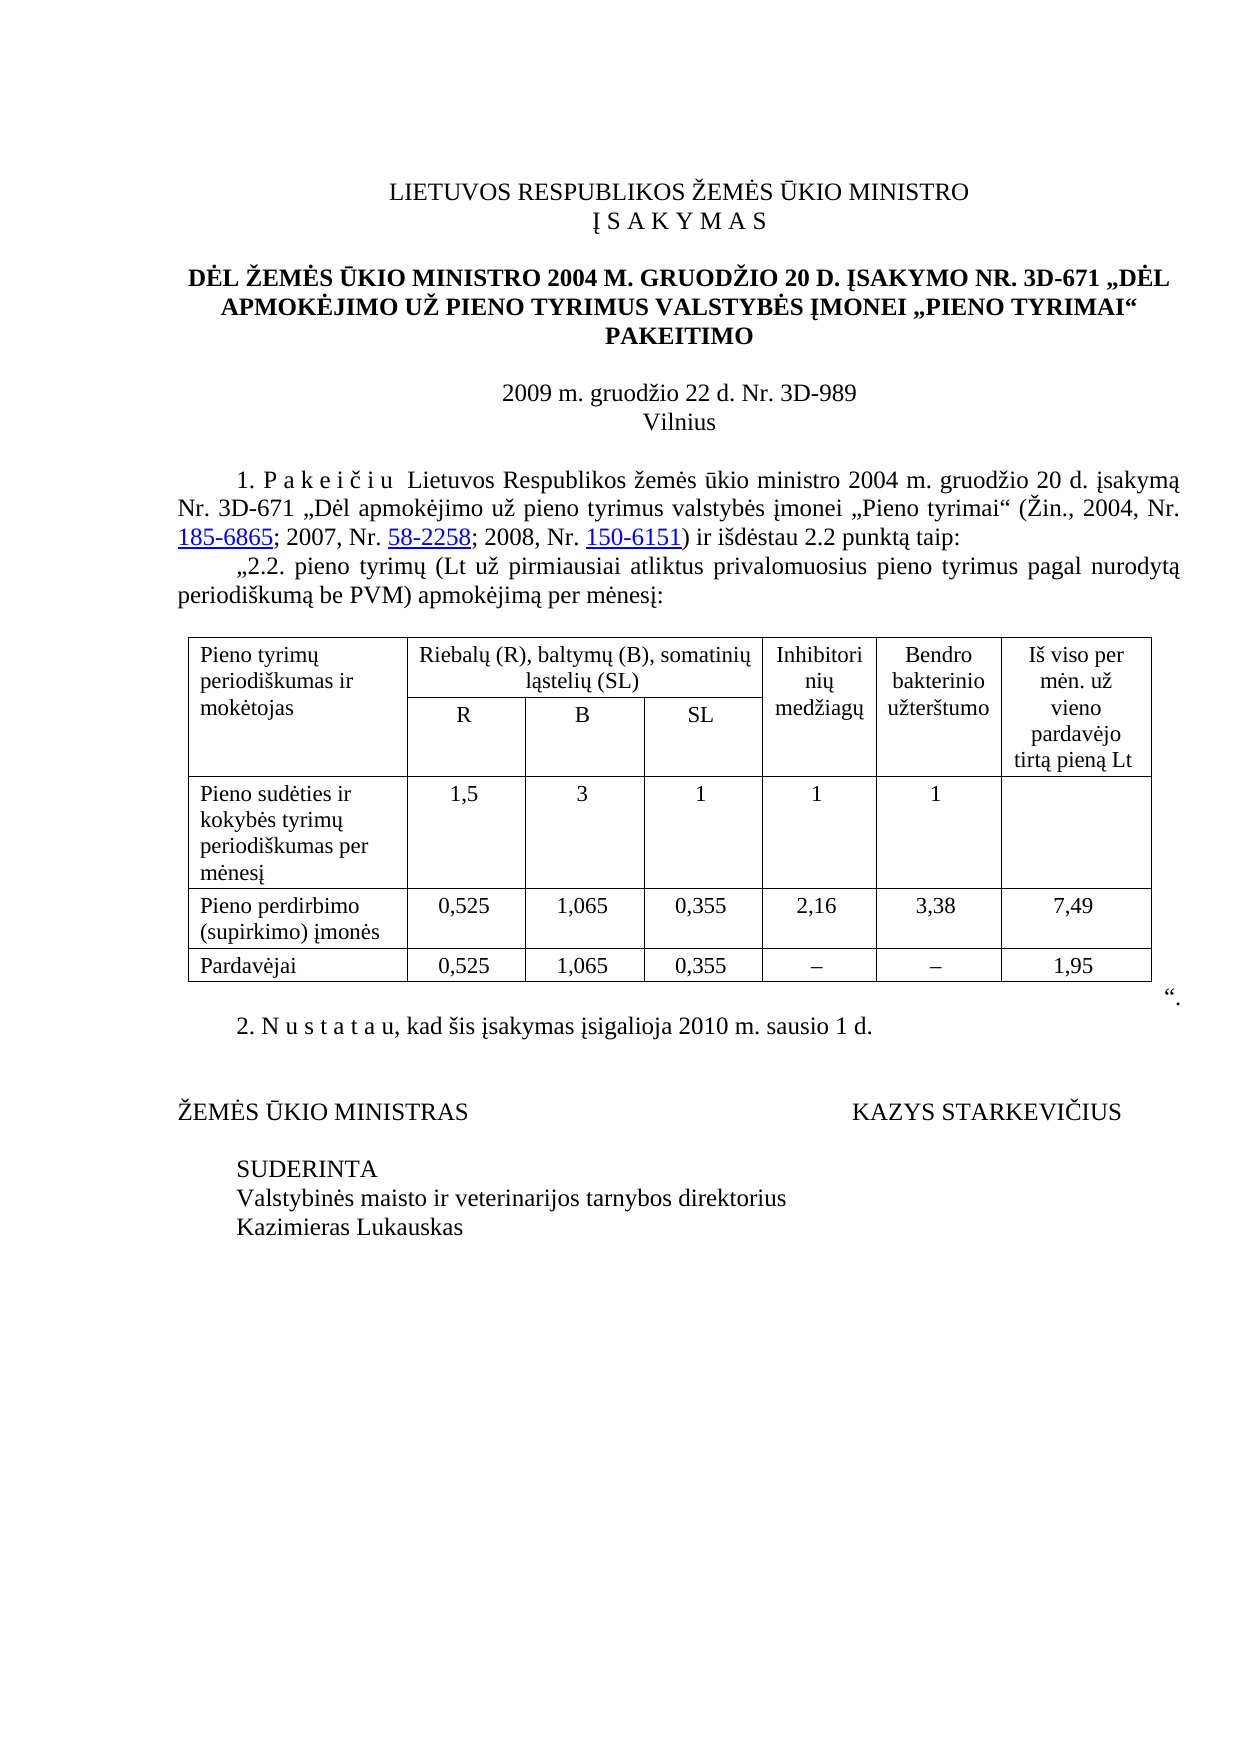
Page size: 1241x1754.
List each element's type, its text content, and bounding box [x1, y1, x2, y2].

text 2. Nustatau, kad šis įsakymas įsigalioja 2010 m. sausio 1 d. [177, 1011, 1181, 1039]
table_cell Pardavėjai [189, 949, 407, 981]
table_cell 7,49 [1002, 889, 1151, 948]
text Vilnius [177, 407, 1181, 436]
table_header Bendro bakterinio užterštumo [877, 638, 1001, 776]
table_cell 1,95 [1002, 949, 1151, 981]
table_cell B [526, 698, 644, 776]
text 1. Pakeičiu Lietuvos Respublikos žemės ūkio ministro 2004 m. gruodžio 20 d. įsakymą Nr. 3D-671 „Dėl apmokėjimo už pieno tyrimus valstybės įmonei „Pieno tyrimai“ (Žin., 2004, Nr. 185-6865; 2007, Nr. 58-2258; 2008, Nr. 150-6151) ir išdėstau 2.2 punktą taip: [177, 465, 1181, 551]
table_cell 1 [645, 777, 762, 888]
text Valstybinės maisto ir veterinarijos tarnybos direktorius [236, 1183, 1181, 1212]
text ĮSAKYMAS [177, 206, 1181, 235]
table_cell [1002, 777, 1151, 888]
table_cell R [408, 698, 525, 776]
table_cell 0,355 [645, 949, 762, 981]
table_cell 1 [877, 777, 1001, 888]
table_cell 1,065 [526, 889, 644, 948]
table_cell SL [645, 698, 762, 776]
text Kazimieras Lukauskas [236, 1212, 1181, 1241]
table_cell – [877, 949, 1001, 981]
table_header Pieno tyrimų periodiškumas ir mokėtojas [189, 638, 407, 776]
table_cell 1,065 [526, 949, 644, 981]
table_header Inhibitorinių medžiagų [763, 638, 876, 776]
text LIETUVOS RESPUBLIKOS ŽEMĖS ŪKIO MINISTRO [177, 177, 1181, 206]
table_cell 0,525 [408, 949, 525, 981]
table_cell Pieno sudėties ir kokybės tyrimų periodiškumas per mėnesį [189, 777, 407, 888]
table_cell 3 [526, 777, 644, 888]
text Žemės ūkio ministras Kazys Starkevičius [177, 1097, 1181, 1126]
table_cell 2,16 [763, 889, 876, 948]
table_cell 1,5 [408, 777, 525, 888]
text “. [177, 982, 1181, 1011]
table_cell Pieno perdirbimo (supirkimo) įmonės [189, 889, 407, 948]
text 2009 m. gruodžio 22 d. Nr. 3D-989 [177, 378, 1181, 407]
table_cell 3,38 [877, 889, 1001, 948]
table_cell 1 [763, 777, 876, 888]
table_cell 0,355 [645, 889, 762, 948]
table_header Riebalų (R), baltymų (B), somatinių ląstelių (SL) [408, 638, 762, 697]
text DĖL ŽEMĖS ŪKIO MINISTRO 2004 M. GRUODŽIO 20 D. ĮSAKYMO Nr. 3D-671 „DĖL APMOKĖJIMO UŽ PIENO TYRIMUS VALSTYBĖS ĮMONEI „PIENO TYRIMAI“ PAKEITIMO [177, 263, 1181, 350]
table_cell 0,525 [408, 889, 525, 948]
table_cell – [763, 949, 876, 981]
table_header Iš viso per mėn. už vieno pardavėjo tirtą pieną Lt [1002, 638, 1151, 776]
text „2.2. pieno tyrimų (Lt už pirmiausiai atliktus privalomuosius pieno tyrimus pagal nurodytą periodiškumą be PVM) apmokėjimą per mėnesį: [177, 551, 1181, 608]
text SUDERINTA [236, 1154, 1181, 1183]
